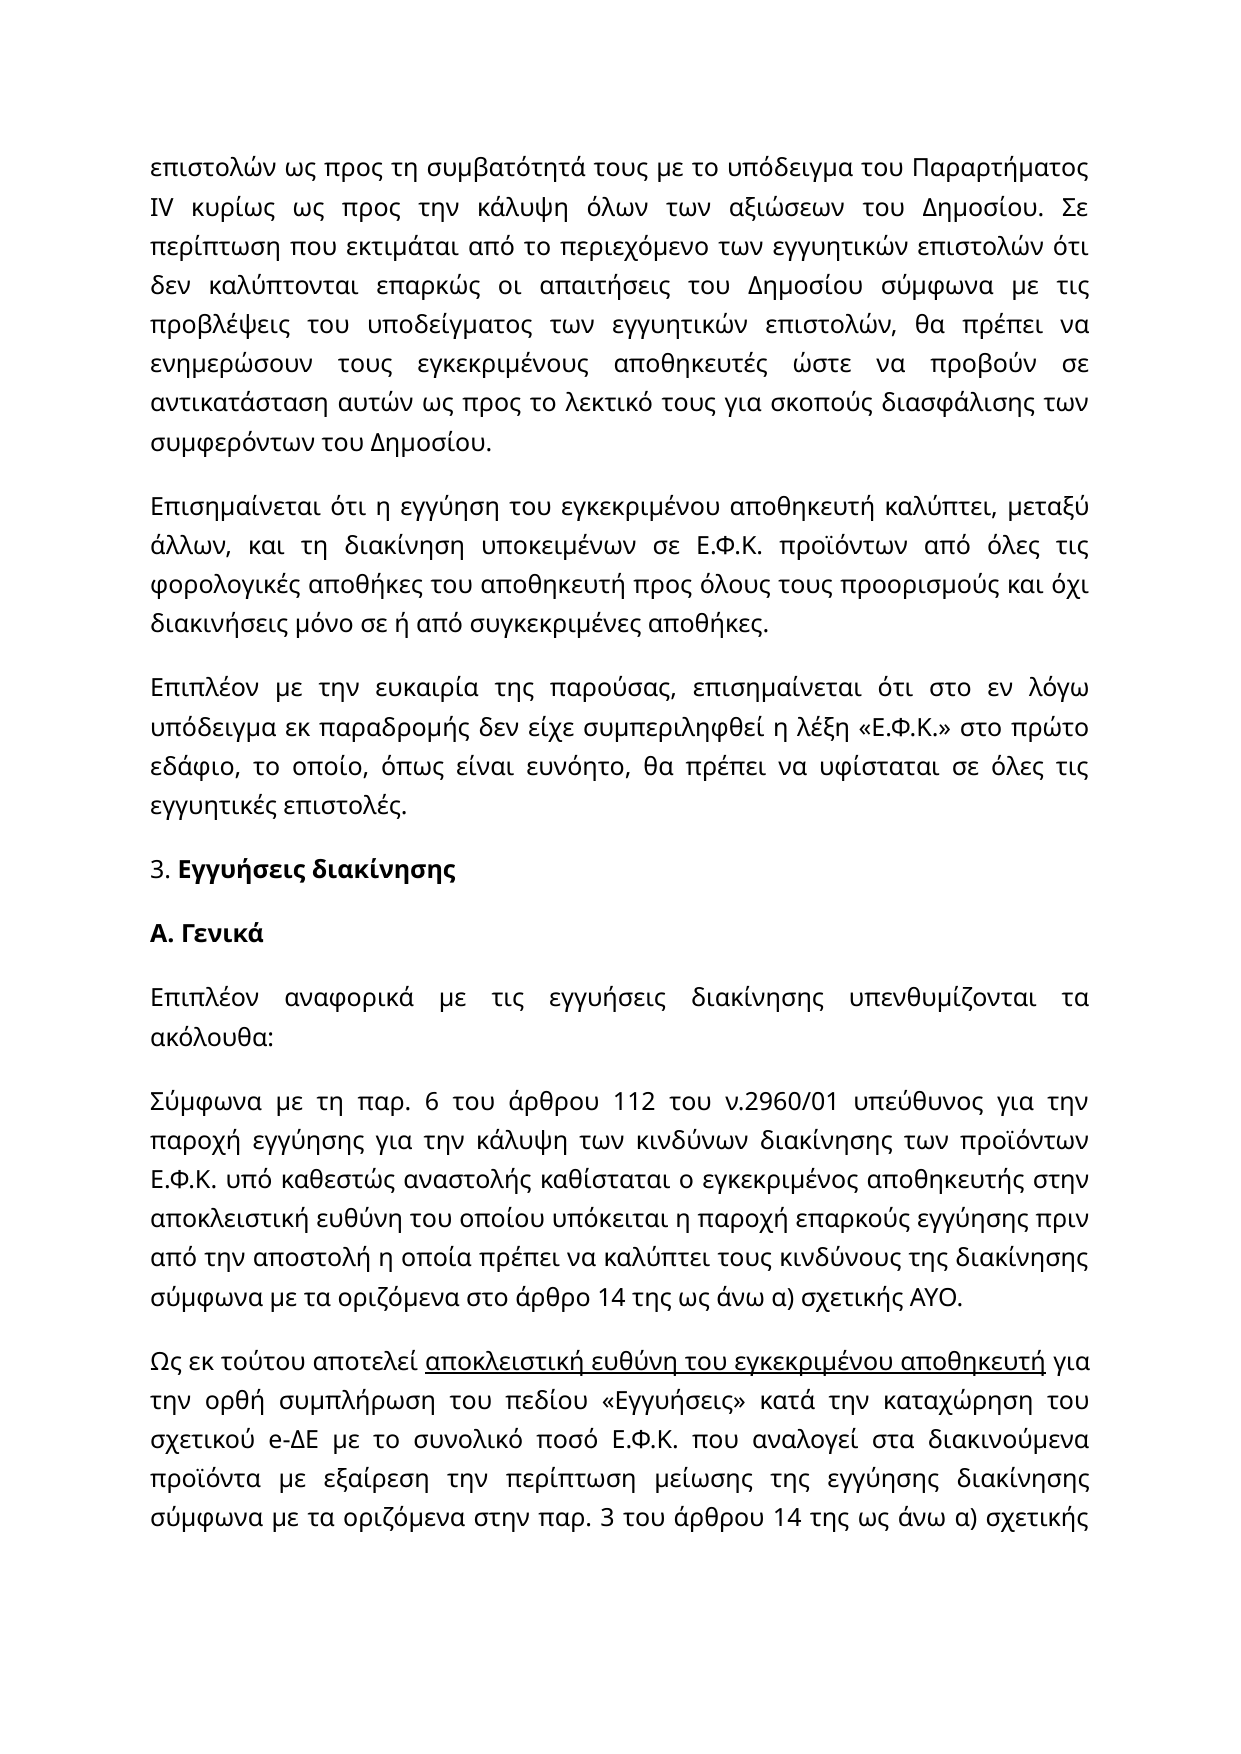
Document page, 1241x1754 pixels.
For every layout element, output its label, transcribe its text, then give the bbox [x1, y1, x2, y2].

text 3. Εγγυήσεις διακίνησης [150, 852, 1090, 886]
text Σύμφωνα με τη παρ. 6 του άρθρου 112 του ν.2960/01 υπεύθυνος για την παροχή εγγύησης για την κάλυψη των κινδύνων διακίνησης των προϊόντων Ε.Φ.Κ. υπό καθεστώς αναστολής καθίσταται ο εγκεκριμένος αποθηκευτής στην αποκλειστική ευθύνη του οποίου υπόκειται η παροχή επαρκούς εγγύησης πριν από την αποστολή η οποία πρέπει να καλύπτει τους κινδύνους της διακίνησης σύμφωνα με τα οριζόμενα στο άρθρο 14 της ως άνω α) σχετικής ΑΥΟ. [150, 1083, 1090, 1313]
text Ως εκ τούτου αποτελεί αποκλειστική ευθύνη του εγκεκριμένου αποθηκευτή για την ορθή συμπλήρωση του πεδίου «Εγγυήσεις» κατά την καταχώρηση του σχετικού e-ΔΕ με το συνολικό ποσό Ε.Φ.Κ. που αναλογεί στα διακινούμενα προϊόντα με εξαίρεση την περίπτωση μείωσης της εγγύησης διακίνησης σύμφωνα με τα οριζόμενα στην παρ. 3 του άρθρου 14 της ως άνω α) σχετικής [150, 1343, 1090, 1534]
text Επιπλέον με την ευκαιρία της παρούσας, επισημαίνεται ότι στο εν λόγω υπόδειγμα εκ παραδρομής δεν είχε συμπεριληφθεί η λέξη «Ε.Φ.Κ.» στο πρώτο εδάφιο, το οποίο, όπως είναι ευνόητο, θα πρέπει να υφίσταται σε όλες τις εγγυητικές επιστολές. [150, 670, 1090, 822]
text Επισημαίνεται ότι η εγγύηση του εγκεκριμένου αποθηκευτή καλύπτει, μεταξύ άλλων, και τη διακίνηση υποκειμένων σε Ε.Φ.Κ. προϊόντων από όλες τις φορολογικές αποθήκες του αποθηκευτή προς όλους τους προορισμούς και όχι διακινήσεις μόνο σε ή από συγκεκριμένες αποθήκες. [150, 488, 1090, 640]
text επιστολών ως προς τη συμβατότητά τους με το υπόδειγμα του Παραρτήματος ΙV κυρίως ως προς την κάλυψη όλων των αξιώσεων του Δημοσίου. Σε περίπτωση που εκτιμάται από το περιεχόμενο των εγγυητικών επιστολών ότι δεν καλύπτονται επαρκώς οι απαιτήσεις του Δημοσίου σύμφωνα με τις προβλέψεις του υποδείγματος των εγγυητικών επιστολών, θα πρέπει να ενημερώσουν τους εγκεκριμένους αποθηκευτές ώστε να προβούν σε αντικατάσταση αυτών ως προς το λεκτικό τους για σκοπούς διασφάλισης των συμφερόντων του Δημοσίου. [150, 150, 1090, 458]
text Επιπλέον αναφορικά με τις εγγυήσεις διακίνησης υπενθυμίζονται τα ακόλουθα: [150, 980, 1090, 1053]
text Α. Γενικά [150, 916, 1090, 950]
